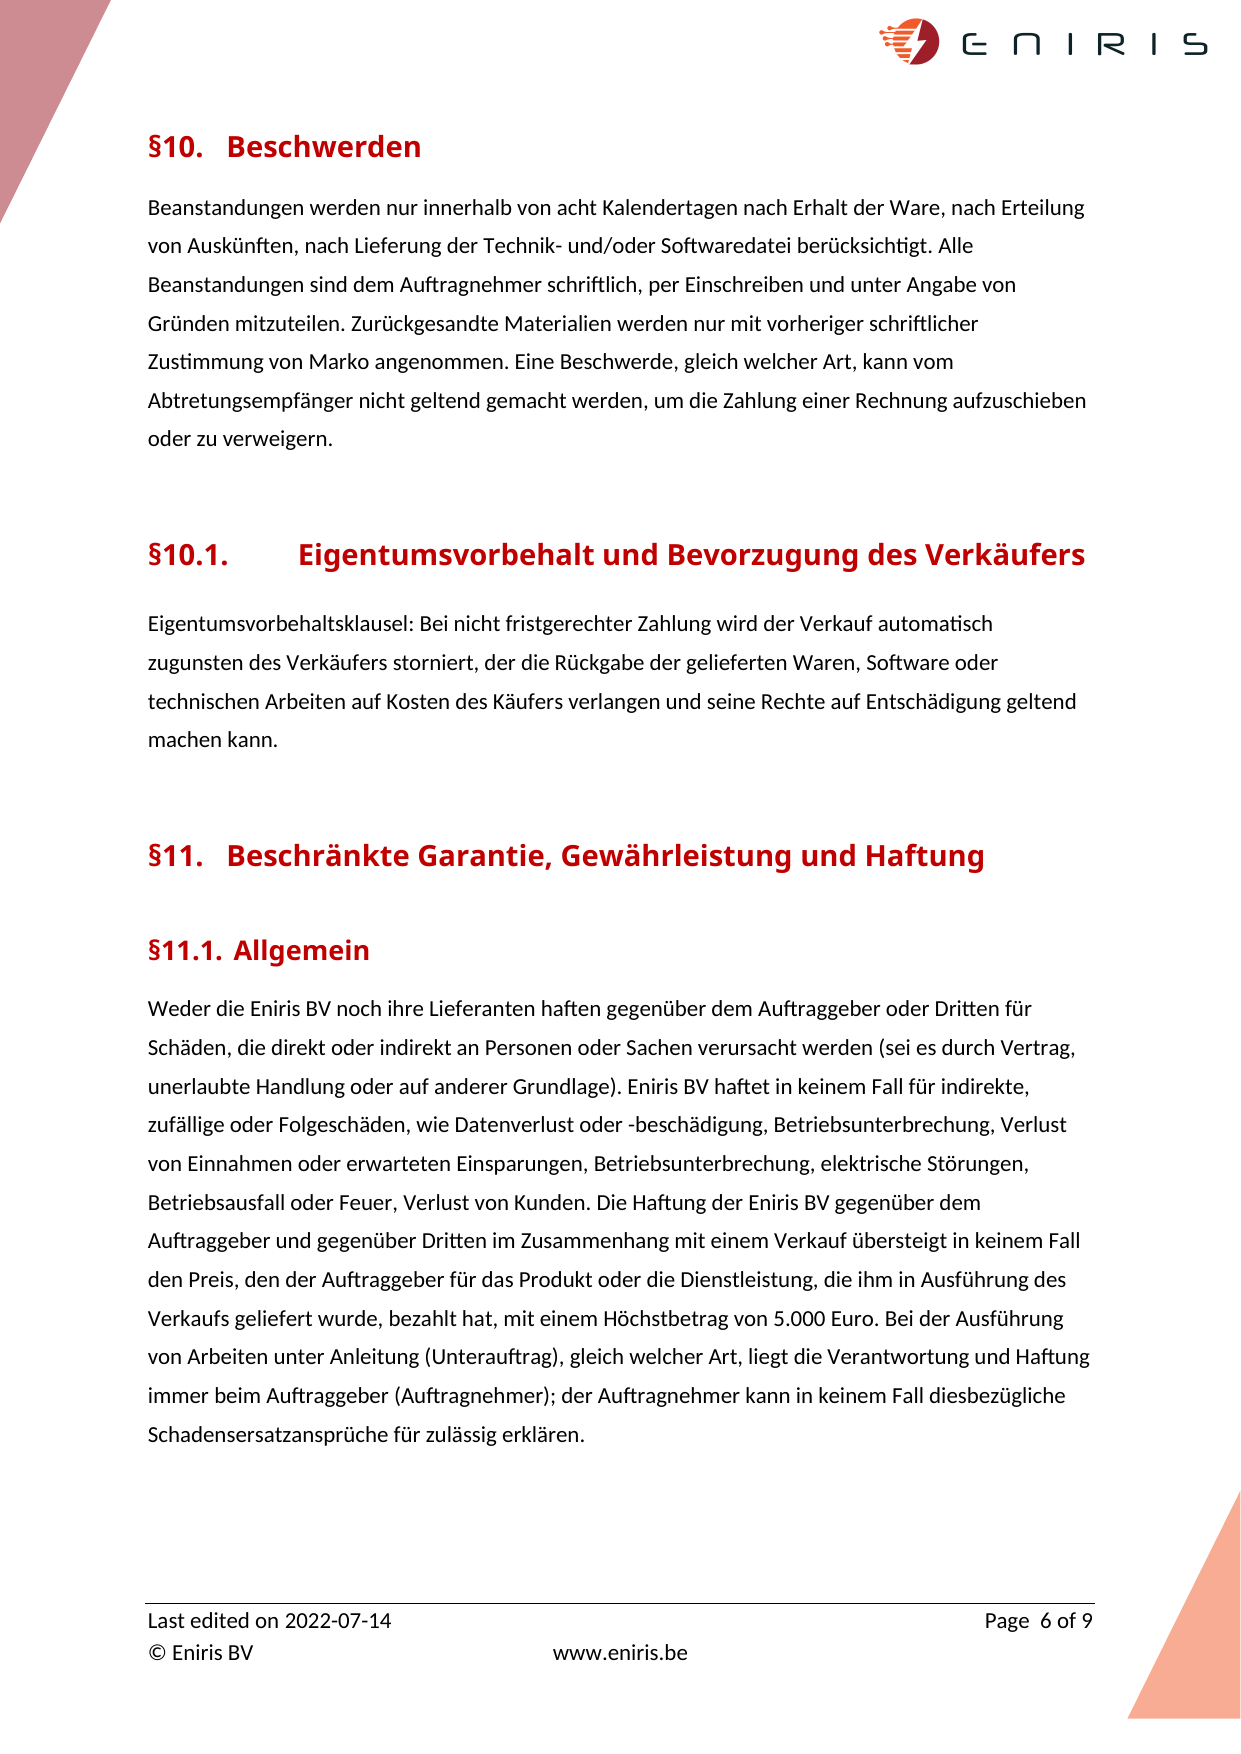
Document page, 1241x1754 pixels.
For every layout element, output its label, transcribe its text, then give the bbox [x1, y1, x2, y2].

text Beanstandungen werden nur innerhalb von acht Kalendertagen nach Erhalt der Ware, nach Erteilung von Auskünften, nach Lieferung der Technik- und/oder Softwaredatei berücksichtigt. Alle Beanstandungen sind dem Auftragnehmer schriftlich, per Einschreiben und unter Angabe von Gründen mitzuteilen. Zurückgesandte Materialien werden nur mit vorheriger schriftlicher Zustimmung von Marko angenommen. Eine Beschwerde, gleich welcher Art, kann vom Abtretungsempfänger nicht geltend gemacht werden, um die Zahlung einer Rechnung aufzuschieben oder zu verweigern. [148, 193, 1092, 453]
text Weder die Eniris BV noch ihre Lieferanten haften gegenüber dem Auftraggeber oder Dritten für Schäden, die direkt oder indirekt an Personen oder Sachen verursacht werden (sei es durch Vertrag, unerlaubte Handlung oder auf anderer Grundlage). Eniris BV haftet in keinem Fall für indirekte, zufällige oder Folgeschäden, wie Datenverlust oder -beschädigung, Betriebsunterbrechung, Verlust von Einnahmen oder erwarteten Einsparungen, Betriebsunterbrechung, elektrische Störungen, Betriebsausfall oder Feuer, Verlust von Kunden. Die Haftung der Eniris BV gegenüber dem Auftraggeber und gegenüber Dritten im Zusammenhang mit einem Verkauf übersteigt in keinem Fall den Preis, den der Auftraggeber für das Produkt oder die Dienstleistung, die ihm in Ausführung des Verkaufs geliefert wurde, bezahlt hat, mit einem Höchstbetrag von 5.000 Euro. Bei der Ausführung von Arbeiten unter Anleitung (Unterauftrag), gleich welcher Art, liegt die Verantwortung und Haftung immer beim Auftraggeber (Auftragnehmer); der Auftragnehmer kann in keinem Fall diesbezügliche Schadensersatzansprüche für zulässig erklären. [148, 994, 1092, 1448]
picture [877, 0, 1214, 113]
subtitle Beschränkte Garantie, Gewährleistung und Haftung [148, 835, 1092, 875]
subtitle Eigentumsvorbehalt und Bevorzugung des Verkäufers [148, 534, 1092, 574]
text Eigentumsvorbehaltsklausel: Bei nicht fristgerechter Zahlung wird der Verkauf automatisch zugunsten des Verkäufers storniert, der die Rückgabe der gelieferten Waren, Software oder technischen Arbeiten auf Kosten des Käufers verlangen und seine Rechte auf Entschädigung geltend machen kann. [148, 609, 1092, 753]
subtitle Allgemein [148, 931, 1092, 968]
subtitle Beschwerden [148, 126, 1092, 166]
